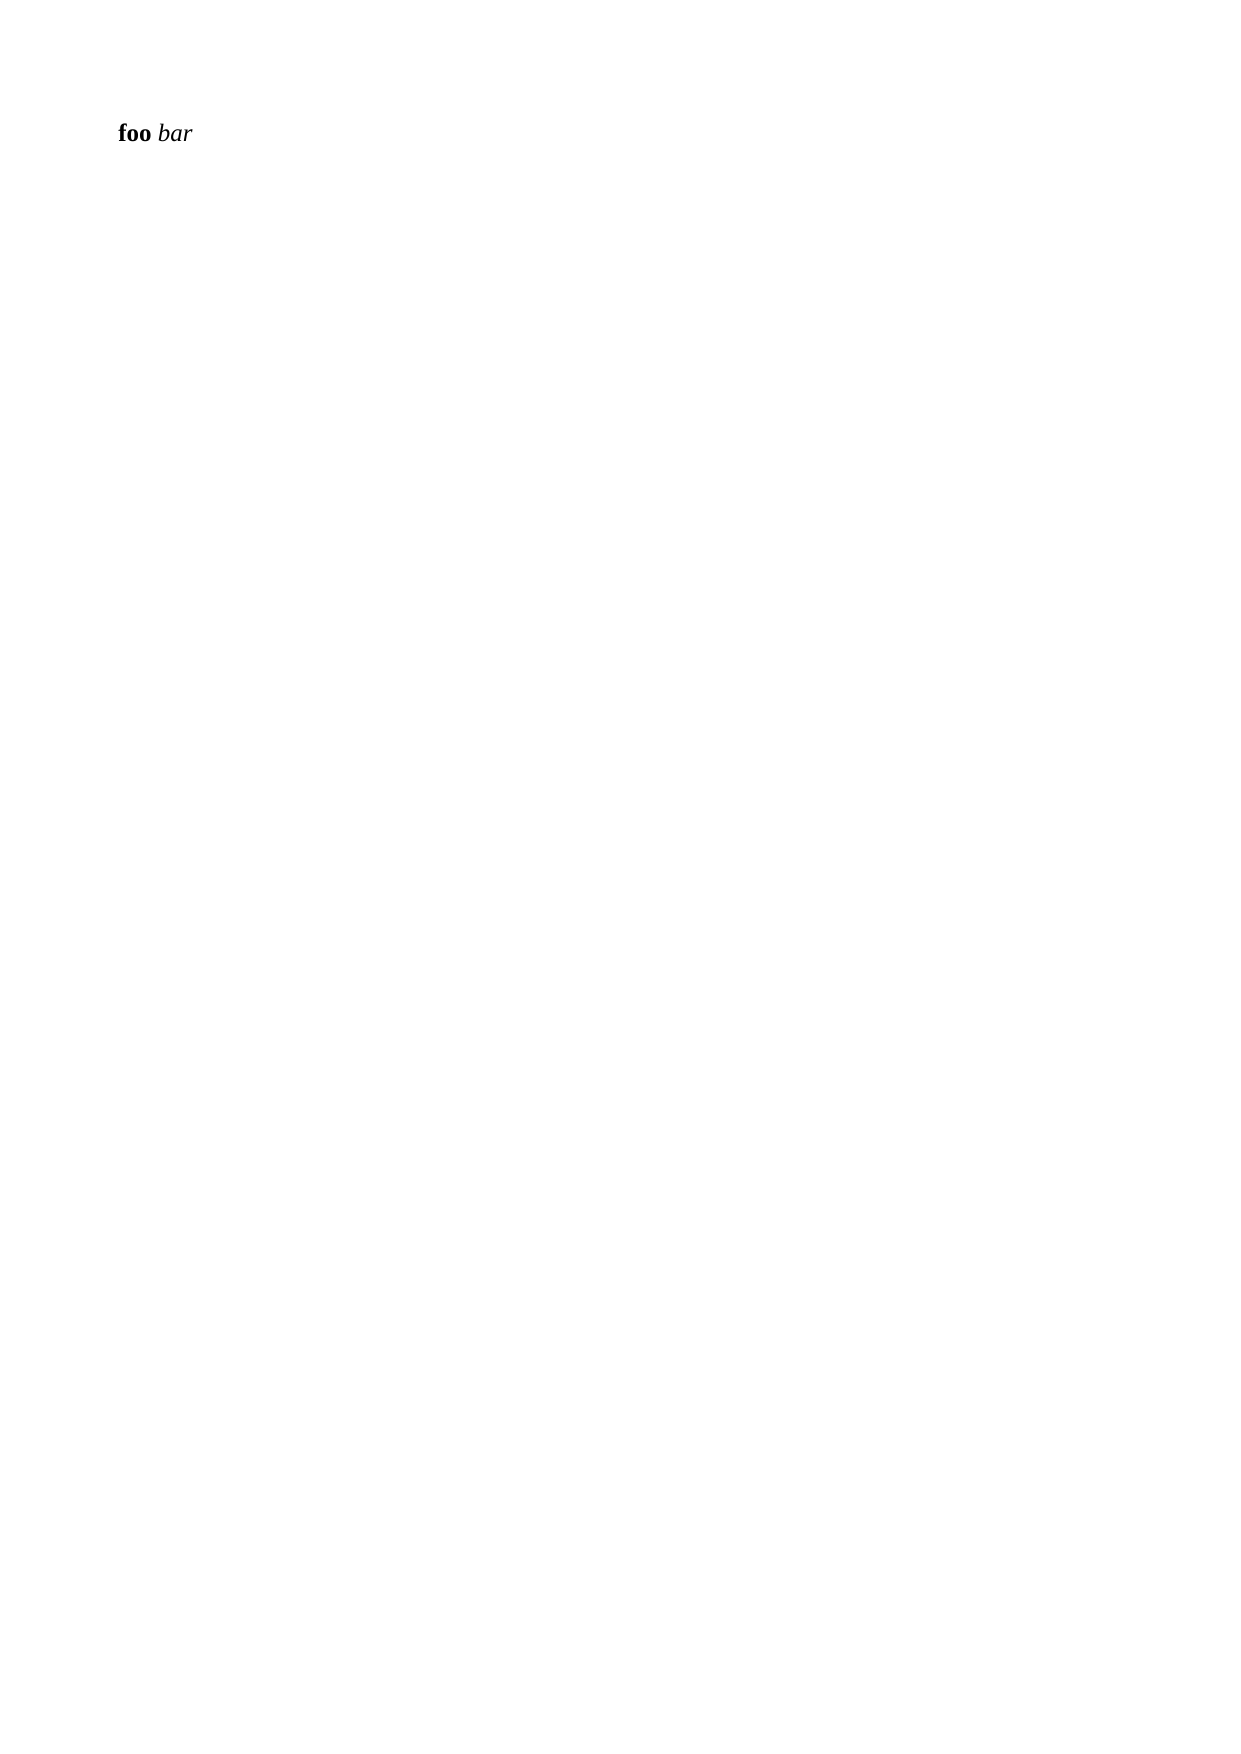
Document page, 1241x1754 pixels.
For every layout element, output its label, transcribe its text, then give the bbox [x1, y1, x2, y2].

text foo bar [118, 118, 1122, 147]
